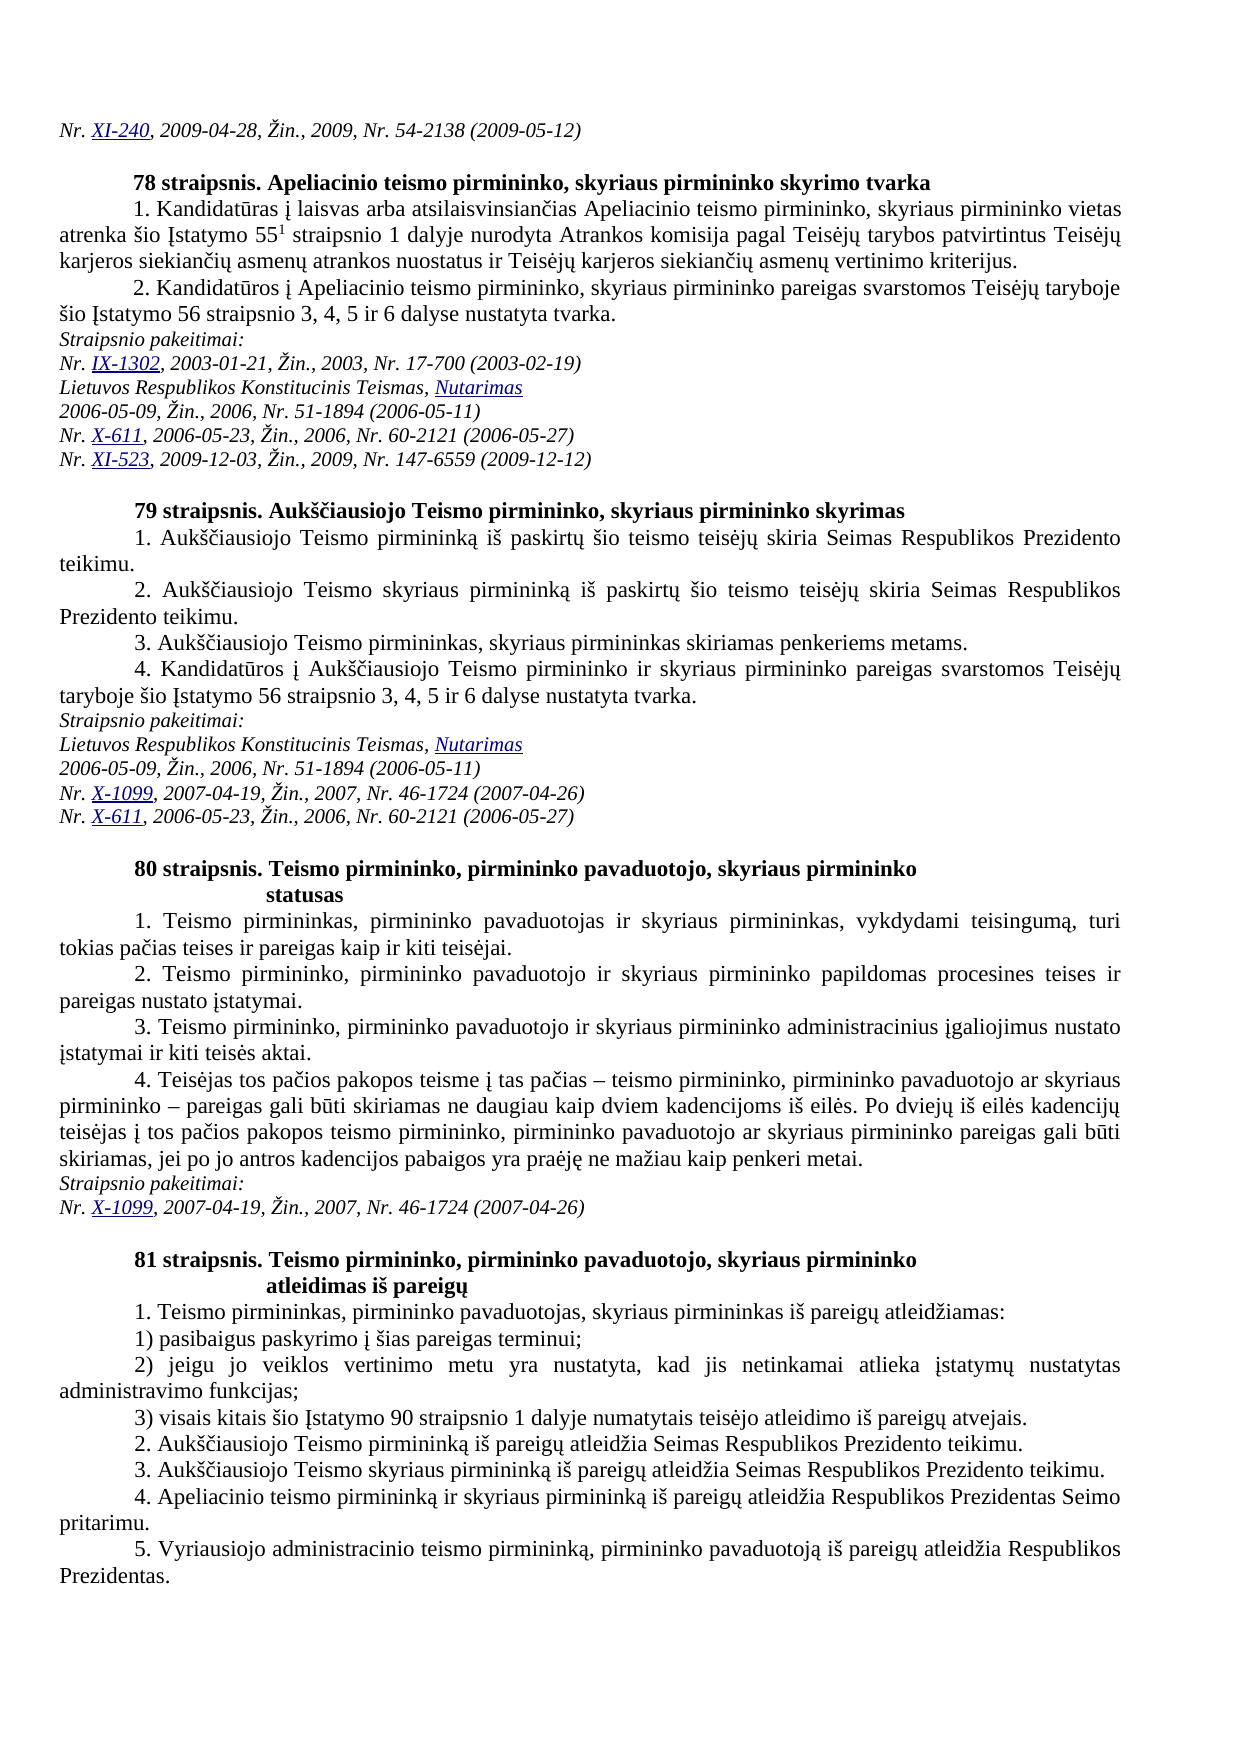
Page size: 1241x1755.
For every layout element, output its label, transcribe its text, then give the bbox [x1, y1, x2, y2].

text 4. Apeliacinio teismo pirmininką ir skyriaus pirmininką iš pareigų atleidžia Respublikos Prezidentas Seimo pritarimu. [59, 1483, 1122, 1536]
text 2. Kandidatūros į Apeliacinio teismo pirmininko, skyriaus pirmininko pareigas svarstomos Teisėjų taryboje šio Įstatymo 56 straipsnio 3, 4, 5 ir 6 dalyse nustatyta tvarka. [59, 274, 1122, 327]
text Nr. X-611, 2006-05-23, Žin., 2006, Nr. 60-2121 (2006-05-27) [59, 423, 1122, 447]
text 80 straipsnis. Teismo pirmininko, pirmininko pavaduotojo, skyriaus pirmininko [134, 855, 1122, 881]
text 2. Aukščiausiojo Teismo pirmininką iš pareigų atleidžia Seimas Respublikos Prezidento teikimu. [59, 1430, 1122, 1456]
text 79 straipsnis. Aukščiausiojo Teismo pirmininko, skyriaus pirmininko skyrimas [134, 497, 1122, 524]
text Straipsnio pakeitimai: [59, 327, 1122, 351]
text 2006-05-09, Žin., 2006, Nr. 51-1894 (2006-05-11) [59, 756, 1122, 780]
text 4. Teisėjas tos pačios pakopos teisme į tas pačias – teismo pirmininko, pirmininko pavaduotojo ar skyriaus pirmininko – pareigas gali būti skiriamas ne daugiau kaip dviem kadencijoms iš eilės. Po dviejų iš eilės kadencijų teisėjas į tos pačios pakopos teismo pirmininko, pirmininko pavaduotojo ar skyriaus pirmininko pareigas gali būti skiriamas, jei po jo antros kadencijos pabaigos yra praėję ne mažiau kaip penkeri metai. [59, 1066, 1122, 1171]
text 3. Teismo pirmininko, pirmininko pavaduotojo ir skyriaus pirmininko administracinius įgaliojimus nustato įstatymai ir kiti teisės aktai. [59, 1013, 1122, 1066]
text Lietuvos Respublikos Konstitucinis Teismas, Nutarimas [59, 375, 1122, 399]
text 2) jeigu jo veiklos vertinimo metu yra nustatyta, kad jis netinkamai atlieka įstatymų nustatytas administravimo funkcijas; [59, 1351, 1122, 1404]
text 2. Aukščiausiojo Teismo skyriaus pirmininką iš paskirtų šio teismo teisėjų skiria Seimas Respublikos Prezidento teikimu. [59, 576, 1122, 629]
text 1. Teismo pirmininkas, pirmininko pavaduotojas, skyriaus pirmininkas iš pareigų atleidžiamas: [59, 1298, 1122, 1325]
text 1. Aukščiausiojo Teismo pirmininką iš paskirtų šio teismo teisėjų skiria Seimas Respublikos Prezidento teikimu. [59, 524, 1122, 576]
text Nr. IX-1302, 2003-01-21, Žin., 2003, Nr. 17-700 (2003-02-19) [59, 351, 1122, 375]
text Lietuvos Respublikos Konstitucinis Teismas, Nutarimas [59, 732, 1122, 756]
text Nr. X-611, 2006-05-23, Žin., 2006, Nr. 60-2121 (2006-05-27) [59, 804, 1122, 828]
text 5. Vyriausiojo administracinio teismo pirmininką, pirmininko pavaduotoją iš pareigų atleidžia Respublikos Prezidentas. [59, 1536, 1122, 1588]
text Nr. XI-240, 2009-04-28, Žin., 2009, Nr. 54-2138 (2009-05-12) [59, 118, 1122, 142]
text 2. Teismo pirmininko, pirmininko pavaduotojo ir skyriaus pirmininko papildomas procesines teises ir pareigas nustato įstatymai. [59, 960, 1122, 1013]
text 78 straipsnis. Apeliacinio teismo pirmininko, skyriaus pirmininko skyrimo tvarka [59, 168, 1122, 195]
text atleidimas iš pareigų [266, 1272, 1122, 1298]
text statusas [266, 881, 1122, 908]
text Nr. XI-523, 2009-12-03, Žin., 2009, Nr. 147-6559 (2009-12-12) [59, 447, 1122, 471]
text 4. Kandidatūros į Aukščiausiojo Teismo pirmininko ir skyriaus pirmininko pareigas svarstomos Teisėjų taryboje šio Įstatymo 56 straipsnio 3, 4, 5 ir 6 dalyse nustatyta tvarka. [59, 656, 1122, 708]
text 1. Teismo pirmininkas, pirmininko pavaduotojas ir skyriaus pirmininkas, vykdydami teisingumą, turi tokias pačias teises ir pareigas kaip ir kiti teisėjai. [59, 908, 1122, 960]
text 1. Kandidatūras į laisvas arba atsilaisvinsiančias Apeliacinio teismo pirmininko, skyriaus pirmininko vietas atrenka šio Įstatymo 551 straipsnio 1 dalyje nurodyta Atrankos komisija pagal Teisėjų tarybos patvirtintus Teisėjų karjeros siekiančių asmenų atrankos nuostatus ir Teisėjų karjeros siekiančių asmenų vertinimo kriterijus. [59, 195, 1122, 274]
text 3) visais kitais šio Įstatymo 90 straipsnio 1 dalyje numatytais teisėjo atleidimo iš pareigų atvejais. [59, 1404, 1122, 1430]
text Straipsnio pakeitimai: [59, 708, 1122, 732]
text 81 straipsnis. Teismo pirmininko, pirmininko pavaduotojo, skyriaus pirmininko [134, 1246, 1122, 1272]
text 3. Aukščiausiojo Teismo skyriaus pirmininką iš pareigų atleidžia Seimas Respublikos Prezidento teikimu. [59, 1456, 1122, 1483]
text Nr. X-1099, 2007-04-19, Žin., 2007, Nr. 46-1724 (2007-04-26) [59, 780, 1122, 804]
text 1) pasibaigus paskyrimo į šias pareigas terminui; [59, 1325, 1122, 1351]
text Nr. X-1099, 2007-04-19, Žin., 2007, Nr. 46-1724 (2007-04-26) [59, 1195, 1122, 1219]
text 3. Aukščiausiojo Teismo pirmininkas, skyriaus pirmininkas skiriamas penkeriems metams. [59, 629, 1122, 656]
text Straipsnio pakeitimai: [59, 1171, 1122, 1195]
text 2006-05-09, Žin., 2006, Nr. 51-1894 (2006-05-11) [59, 399, 1122, 423]
